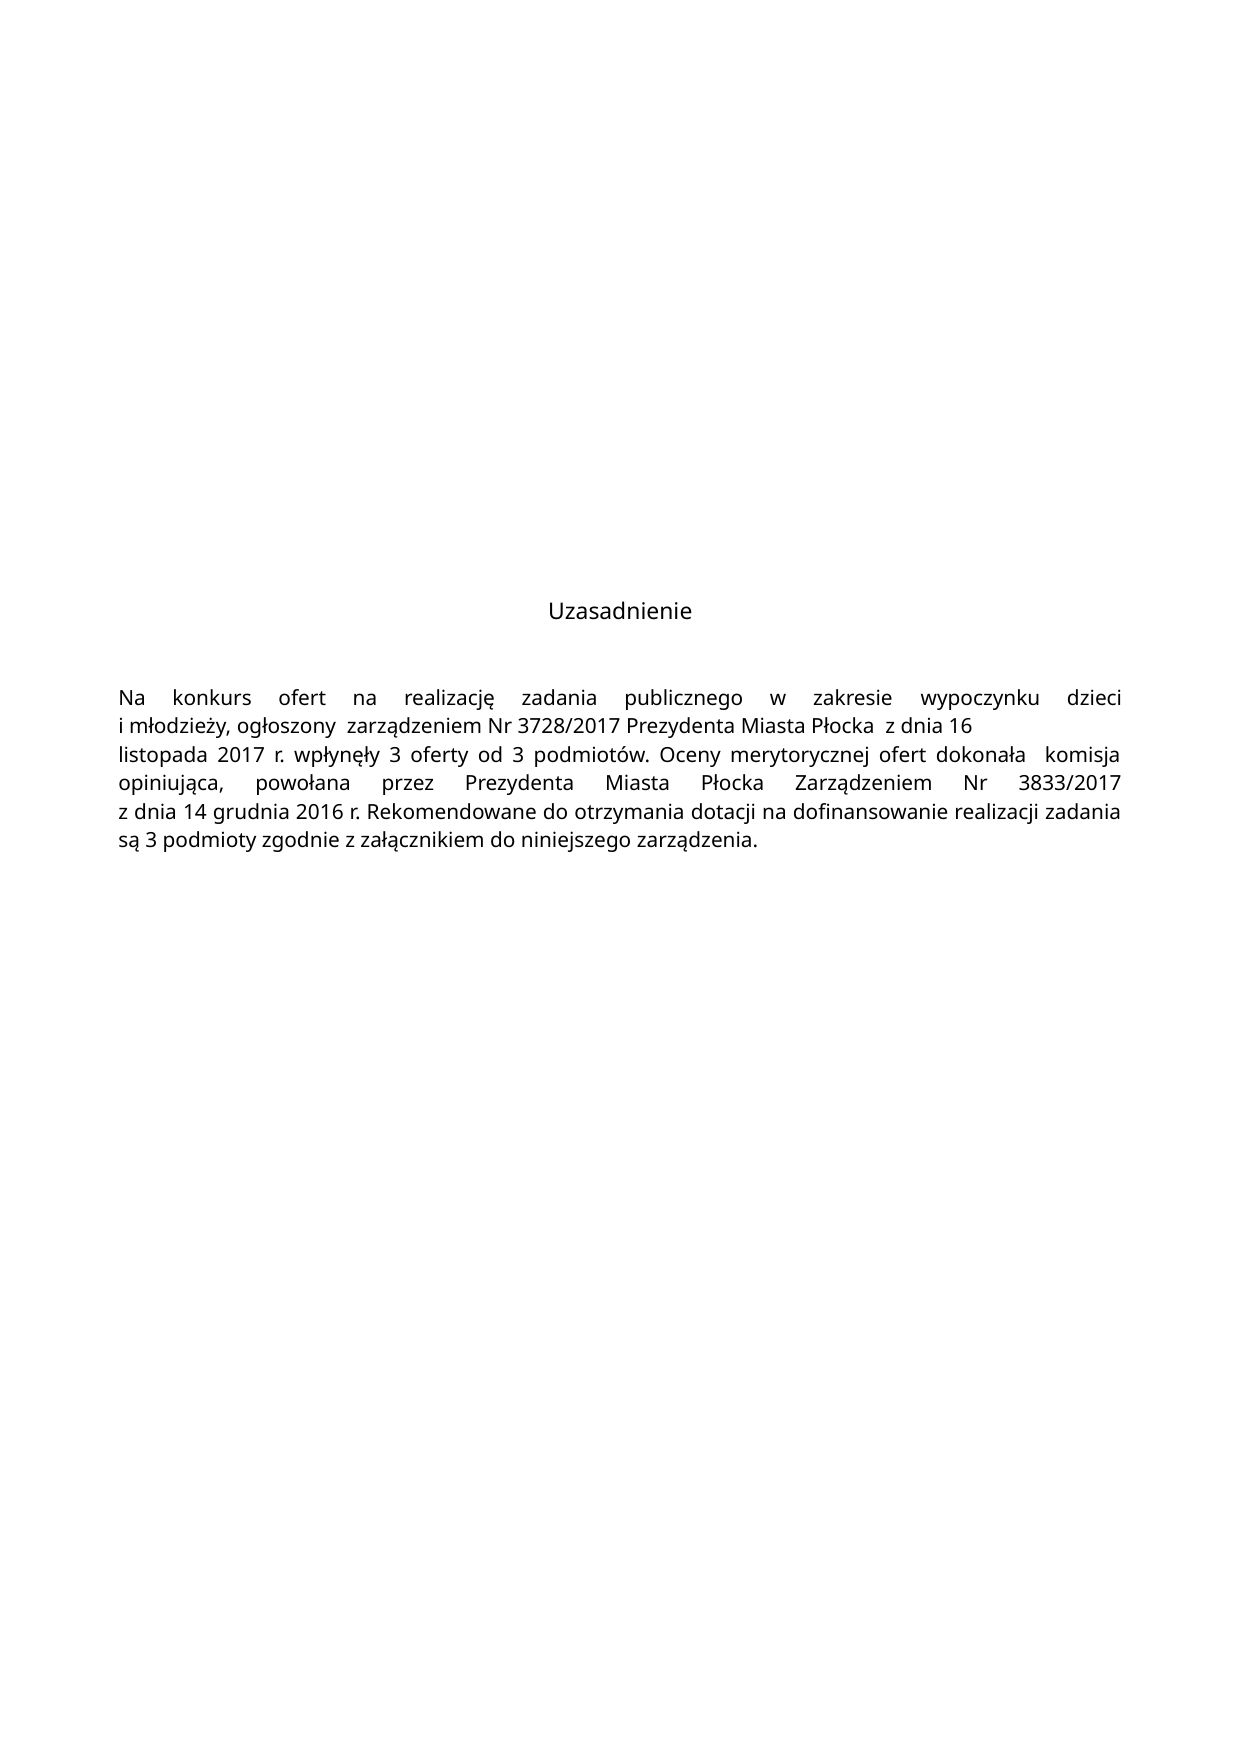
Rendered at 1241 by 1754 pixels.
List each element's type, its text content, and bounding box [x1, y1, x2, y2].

text Uzasadnienie [118, 595, 1122, 626]
text Na konkurs ofert na realizację zadania publicznego w zakresie wypoczynku dzieci i młodzieży, ogłoszony zarządzeniem Nr 3728/2017 Prezydenta Miasta Płocka z dnia 16 [118, 683, 1122, 740]
text listopada 2017 r. wpłynęły 3 oferty od 3 podmiotów. Oceny merytorycznej ofert dokonała komisja opiniująca, powołana przez Prezydenta Miasta Płocka Zarządzeniem Nr 3833/2017 z dnia 14 grudnia 2016 r. Rekomendowane do otrzymania dotacji na dofinansowanie realizacji zadania są 3 podmioty zgodnie z załącznikiem do niniejszego zarządzenia. [118, 740, 1122, 854]
